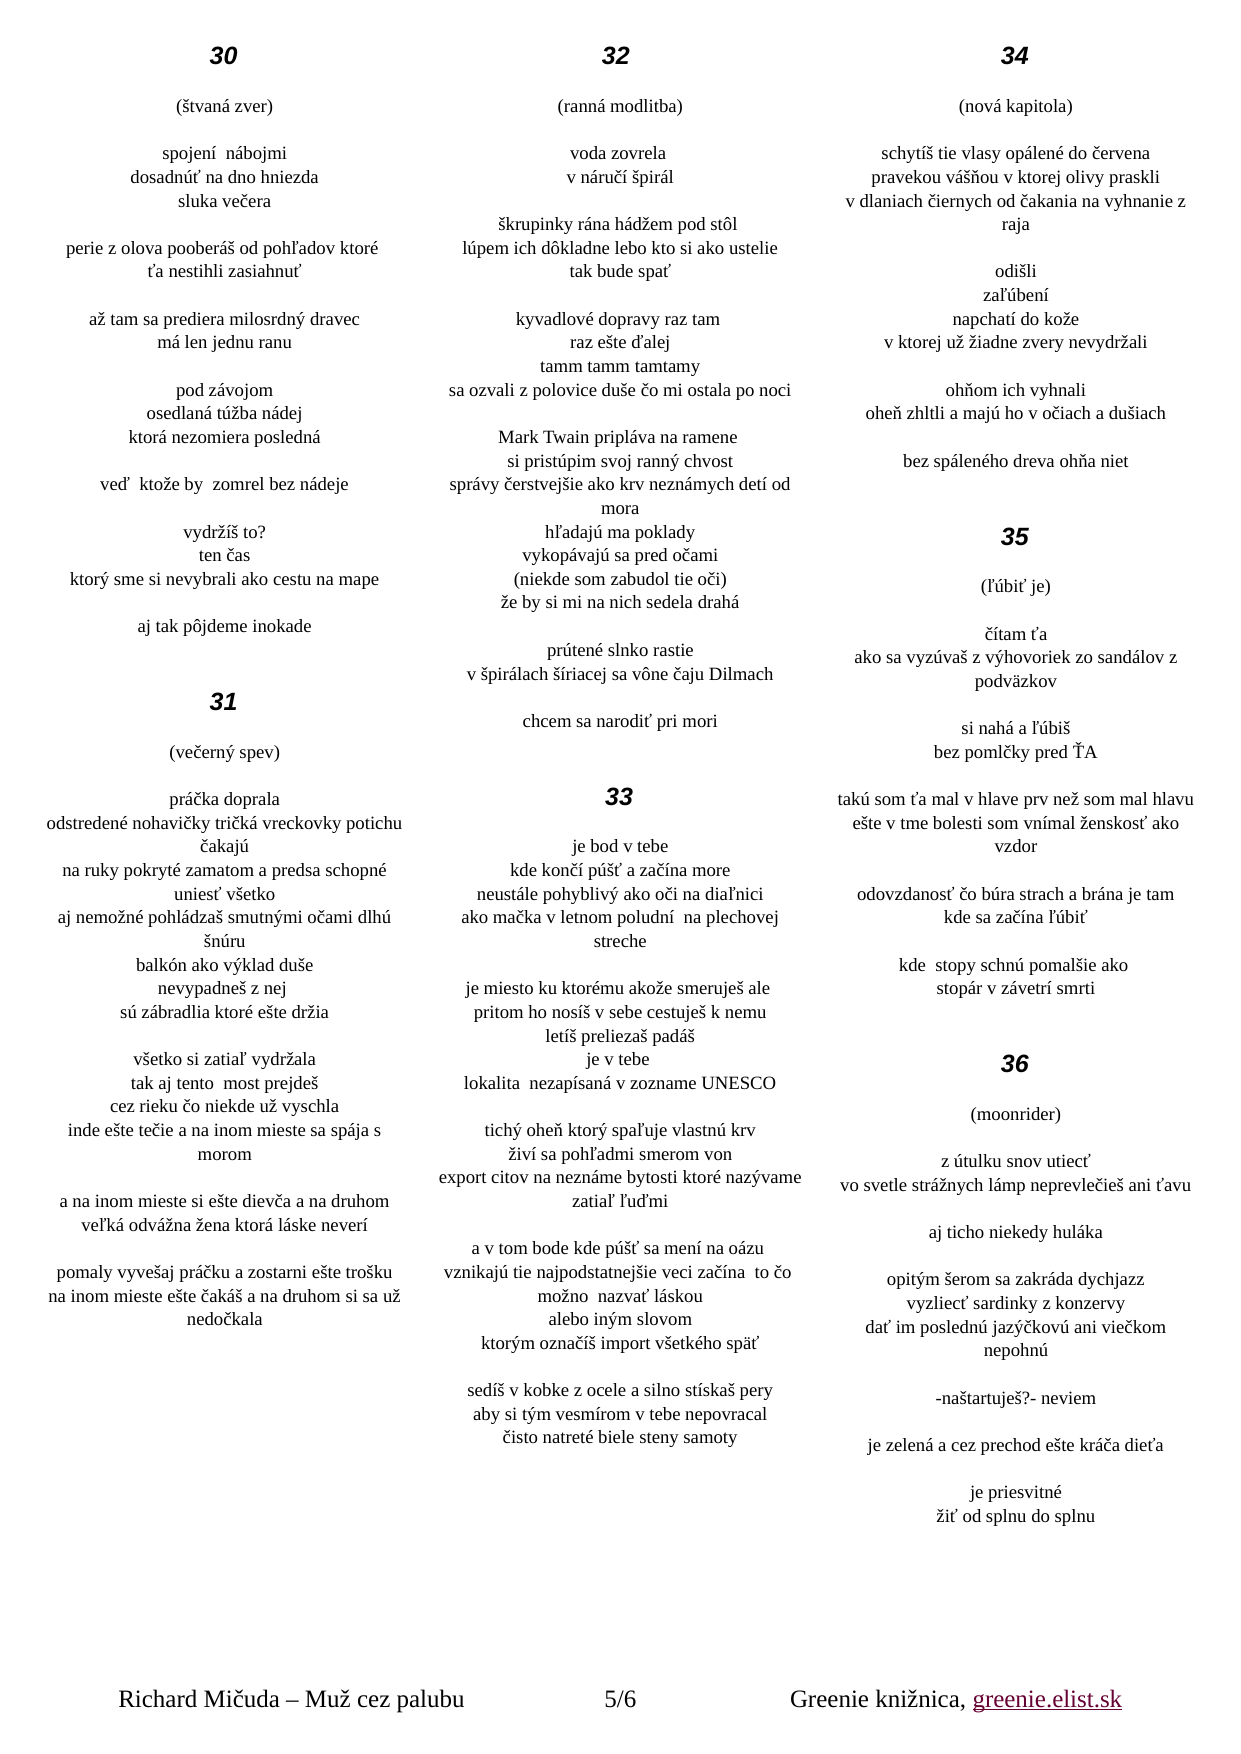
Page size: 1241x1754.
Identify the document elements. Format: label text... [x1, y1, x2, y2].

text na ruky pokryté zamatom a predsa schopné uniesť všetko [41, 859, 408, 904]
text napchatí do kože [833, 308, 1199, 329]
subtitle 32 [437, 41, 803, 70]
subtitle 31 [41, 687, 408, 716]
text cez rieku čo niekde už vyschla [41, 1095, 408, 1117]
text dosadnúť na dno hniezda [41, 166, 408, 187]
text žiť od splnu do splnu [833, 1505, 1199, 1526]
text tamm tamm tamtamy [437, 355, 803, 377]
text sedíš v kobke z ocele a silno stískaš pery [437, 1379, 803, 1401]
text aj nemožné pohládzaš smutnými očami dlhú šnúru [41, 906, 408, 951]
text neustále pohyblivý ako oči na diaľnici [437, 883, 803, 904]
text aj tak pôjdeme inokade [41, 615, 408, 637]
text schytíš tie vlasy opálené do červena [833, 142, 1199, 164]
text čítam ťa [833, 622, 1199, 644]
text kde sa začína ľúbiť [833, 906, 1199, 928]
subtitle 36 [833, 1049, 1199, 1078]
text (štvaná zver) [41, 95, 408, 116]
text ktorá nezomiera posledná [41, 426, 408, 447]
text Mark Twain pripláva na ramene [437, 426, 803, 447]
subtitle 30 [41, 41, 408, 70]
text je priesvitné [833, 1481, 1199, 1503]
text ešte v tme bolesti som vnímal ženskosť ako vzdor [833, 812, 1199, 857]
text a v tom bode kde púšť sa mení na oázu [437, 1237, 803, 1259]
text export citov na neznáme bytosti ktoré nazývame zatiaľ ľuďmi [437, 1166, 803, 1212]
text škrupinky rána hádžem pod stôl [437, 213, 803, 235]
text z útulku snov utiecť [833, 1150, 1199, 1172]
text -naštartuješ?- neviem [833, 1387, 1199, 1408]
text bez spáleného dreva ohňa niet [833, 449, 1199, 471]
text lokalita nezapísaná v zozname UNESCO [437, 1072, 803, 1093]
text bez pomlčky pred ŤA [833, 741, 1199, 762]
text vznikajú tie najpodstatnejšie veci začína to čo [437, 1261, 803, 1282]
text vydržíš to? [41, 521, 408, 542]
text tichý oheň ktorý spaľuje vlastnú krv [437, 1119, 803, 1141]
text alebo iným slovom [437, 1308, 803, 1330]
text v špirálach šíriacej sa vône čaju Dilmach [437, 662, 803, 684]
text práčka doprala [41, 788, 408, 809]
text pravekou vášňou v ktorej olivy praskli [833, 166, 1199, 187]
text na inom mieste ešte čakáš a na druhom si sa už nedočkala [41, 1284, 408, 1330]
text pod závojom [41, 379, 408, 400]
text sa ozvali z polovice duše čo mi ostala po noci [437, 379, 803, 400]
text tak aj tento most prejdeš [41, 1072, 408, 1093]
text kyvadlové dopravy raz tam [437, 308, 803, 329]
text tak bude spať [437, 260, 803, 282]
text ten čas [41, 544, 408, 566]
text aby si tým vesmírom v tebe nepovracal [437, 1403, 803, 1424]
text nevypadneš z nej [41, 977, 408, 999]
text letíš preliezaš padáš [437, 1024, 803, 1046]
text voda zovrela [437, 142, 803, 164]
text perie z olova pooberáš od pohľadov ktoré [41, 237, 408, 258]
text v dlaniach čiernych od čakania na vyhnanie z raja [833, 189, 1199, 235]
text (ranná modlitba) [437, 95, 803, 116]
subtitle 33 [437, 782, 803, 811]
text spojení nábojmi [41, 142, 408, 164]
text všetko si zatiaľ vydržala [41, 1048, 408, 1070]
text kde končí púšť a začína more [437, 859, 803, 881]
text je zelená a cez prechod ešte kráča dieťa [833, 1434, 1199, 1455]
text (moonrider) [833, 1103, 1199, 1124]
text je v tebe [437, 1048, 803, 1070]
text takú som ťa mal v hlave prv než som mal hlavu [833, 788, 1199, 809]
text pritom ho nosíš v sebe cestuješ k nemu [437, 1001, 803, 1022]
text lúpem ich dôkladne lebo kto si ako ustelie [437, 237, 803, 258]
text (večerný spev) [41, 741, 408, 762]
subtitle 35 [833, 522, 1199, 550]
text a na inom mieste si ešte dievča a na druhom veľká odvážna žena ktorá láske neverí [41, 1190, 408, 1235]
text osedlaná túžba nádej [41, 402, 408, 424]
text si nahá a ľúbiš [833, 717, 1199, 739]
text raz ešte ďalej [437, 331, 803, 353]
text v ktorej už žiadne zvery nevydržali [833, 331, 1199, 353]
text (niekde som zabudol tie oči) [437, 568, 803, 589]
text si pristúpim svoj ranný chvost [437, 449, 803, 471]
text pomaly vyvešaj práčku a zostarni ešte trošku [41, 1261, 408, 1282]
text aj ticho niekedy huláka [833, 1221, 1199, 1243]
text živí sa pohľadmi smerom von [437, 1143, 803, 1164]
text možno nazvať láskou [437, 1284, 803, 1306]
text správy čerstvejšie ako krv neznámych detí od mora [437, 473, 803, 518]
text opitým šerom sa zakráda dychjazz [833, 1268, 1199, 1290]
text až tam sa prediera milosrdný dravec [41, 308, 408, 329]
text je miesto ku ktorému akože smeruješ ale [437, 977, 803, 999]
text vykopávajú sa pred očami [437, 544, 803, 566]
text odstredené nohavičky tričká vreckovky potichu čakajú [41, 812, 408, 857]
text odovzdanosť čo búra strach a brána je tam [833, 883, 1199, 904]
text chcem sa narodiť pri mori [437, 710, 803, 731]
text ohňom ich vyhnali [833, 379, 1199, 400]
text hľadajú ma poklady [437, 521, 803, 542]
text prútené slnko rastie [437, 639, 803, 660]
text dať im poslednú jazýčkovú ani viečkom nepohnú [833, 1316, 1199, 1361]
text sluka večera [41, 189, 408, 211]
text v náručí špirál [437, 166, 803, 187]
text ktorým označíš import všetkého späť [437, 1332, 803, 1353]
text má len jednu ranu [41, 331, 408, 353]
text zaľúbení [833, 284, 1199, 306]
text sú zábradlia ktoré ešte držia [41, 1001, 408, 1022]
text ťa nestihli zasiahnuť [41, 260, 408, 282]
text že by si mi na nich sedela drahá [437, 591, 803, 613]
text odišli [833, 260, 1199, 282]
text ako mačka v letnom poludní na plechovej streche [437, 906, 803, 951]
text ktorý sme si nevybrali ako cestu na mape [41, 568, 408, 589]
text inde ešte tečie a na inom mieste sa spája s morom [41, 1119, 408, 1164]
text vo svetle strážnych lámp neprevlečieš ani ťavu [833, 1174, 1199, 1195]
text stopár v závetrí smrti [833, 977, 1199, 999]
text kde stopy schnú pomalšie ako [833, 953, 1199, 975]
text veď ktože by zomrel bez nádeje [41, 473, 408, 495]
text oheň zhltli a majú ho v očiach a dušiach [833, 402, 1199, 424]
text vyzliecť sardinky z konzervy [833, 1292, 1199, 1313]
text balkón ako výklad duše [41, 953, 408, 975]
text (nová kapitola) [833, 95, 1199, 116]
text je bod v tebe [437, 835, 803, 857]
subtitle 34 [833, 41, 1199, 70]
text ako sa vyzúvaš z výhovoriek zo sandálov z podväzkov [833, 646, 1199, 691]
text (ľúbiť je) [833, 575, 1199, 597]
text čisto natreté biele steny samoty [437, 1426, 803, 1448]
